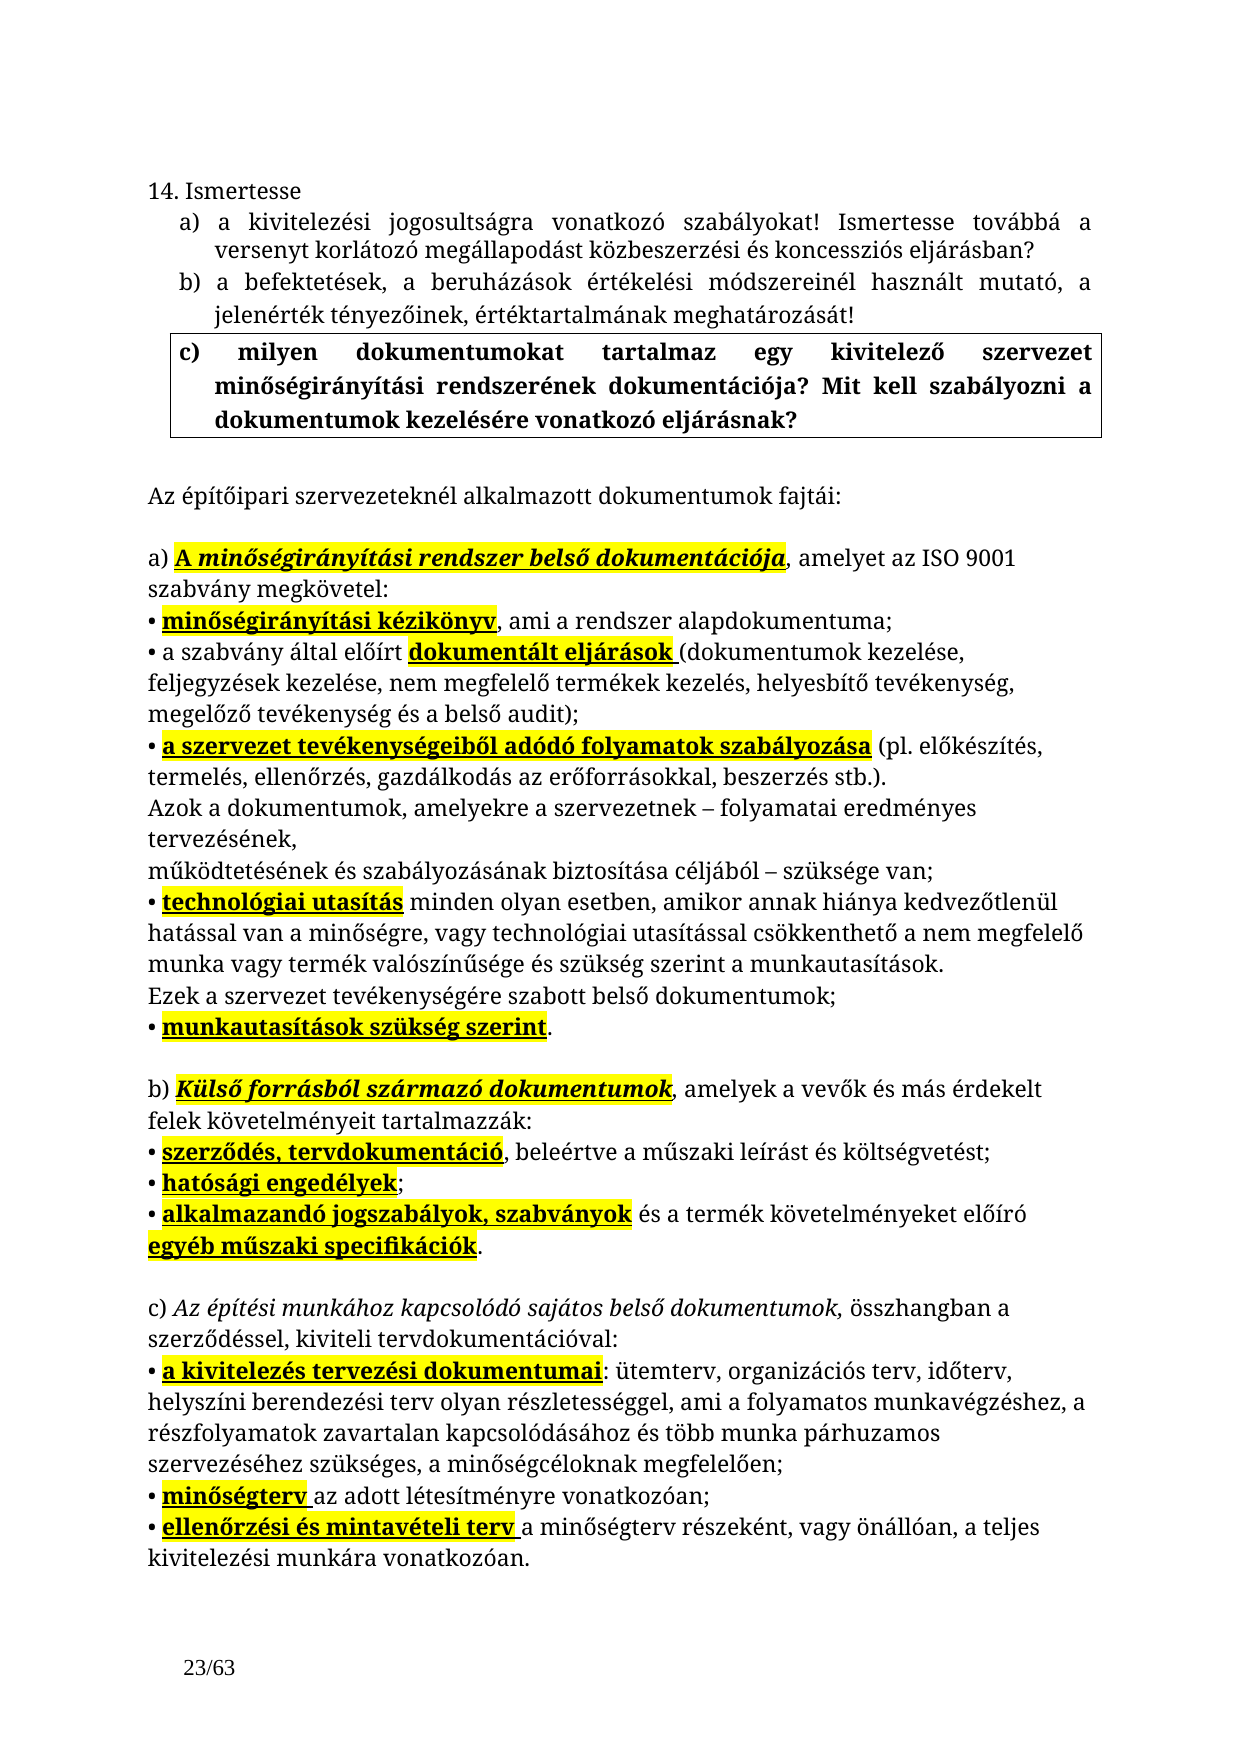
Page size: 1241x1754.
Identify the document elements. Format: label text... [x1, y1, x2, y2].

text Az építőipari szervezeteknél alkalmazott dokumentumok fajtái: [148, 480, 1093, 511]
text • a szabvány által előírt dokumentált eljárások (dokumentumok kezelése, feljegyzések kezelése, nem megfelelő termékek kezelés, helyesbítő tevékenység, megelőző tevékenység és a belső audit); [148, 636, 1093, 730]
text • minőségirányítási kézikönyv, ami a rendszer alapdokumentuma; [148, 605, 1093, 636]
text Azok a dokumentumok, amelyekre a szervezetnek – folyamatai eredményes tervezésének, [148, 792, 1093, 855]
text • munkautasítások szükség szerint. [148, 1011, 1093, 1042]
text • a kivitelezés tervezési dokumentumai: ütemterv, organizációs terv, időterv, helyszíni berendezési terv olyan részletességgel, ami a folyamatos munkavégzéshez, a részfolyamatok zavartalan kapcsolódásához és több munka párhuzamos szervezéséhez szükséges, a minőségcéloknak megfelelően; [148, 1355, 1093, 1480]
text • alkalmazandó jogszabályok, szabványok és a termék követelményeket előíró [148, 1198, 1093, 1230]
text • minőségterv az adott létesítményre vonatkozóan; [148, 1480, 1093, 1511]
text • technológiai utasítás minden olyan esetben, amikor annak hiánya kedvezőtlenül [148, 886, 1093, 917]
text b) Külső forrásból származó dokumentumok, amelyek a vevők és más érdekelt [148, 1073, 1093, 1105]
text termelés, ellenőrzés, gazdálkodás az erőforrásokkal, beszerzés stb.). [148, 761, 1093, 792]
text b) a befektetések, a beruházások értékelési módszereinél használt mutató, a jelenérték tényezőinek, értéktartalmának meghatározását! [179, 266, 1093, 331]
text hatással van a minőségre, vagy technológiai utasítással csökkenthető a nem megfelelő munka vagy termék valószínűsége és szükség szerint a munkautasítások. [148, 917, 1093, 980]
text kivitelezési munkára vonatkozóan. [148, 1542, 1093, 1573]
text c) Az építési munkához kapcsolódó sajátos belső dokumentumok, összhangban a szerződéssel, kiviteli tervdokumentációval: [148, 1292, 1093, 1355]
text 14. Ismertesse [148, 175, 1093, 206]
text • hatósági engedélyek; [148, 1167, 1093, 1198]
text Ezek a szervezet tevékenységére szabott belső dokumentumok; [148, 980, 1093, 1011]
text a) a kivitelezési jogosultságra vonatkozó szabályokat! Ismertesse továbbá a versenyt korlátozó megállapodást közbeszerzési és koncessziós eljárásban? [179, 206, 1093, 266]
text • a szervezet tevékenységeiből adódó folyamatok szabályozása (pl. előkészítés, [148, 730, 1093, 761]
text egyéb műszaki specifikációk. [148, 1230, 1093, 1261]
text • szerződés, tervdokumentáció, beleértve a műszaki leírást és költségvetést; [148, 1136, 1093, 1167]
text c) milyen dokumentumokat tartalmaz egy kivitelező szervezet minőségirányítási rendszerének dokumentációja? Mit kell szabályozni a dokumentumok kezelésére vonatkozó eljárásnak? [171, 334, 1101, 437]
text felek követelményeit tartalmazzák: [148, 1105, 1093, 1136]
text • ellenőrzési és mintavételi terv a minőségterv részeként, vagy önállóan, a teljes [148, 1511, 1093, 1542]
text működtetésének és szabályozásának biztosítása céljából – szüksége van; [148, 855, 1093, 886]
text a) A minőségirányítási rendszer belső dokumentációja, amelyet az ISO 9001 szabvány megkövetel: [148, 542, 1093, 605]
